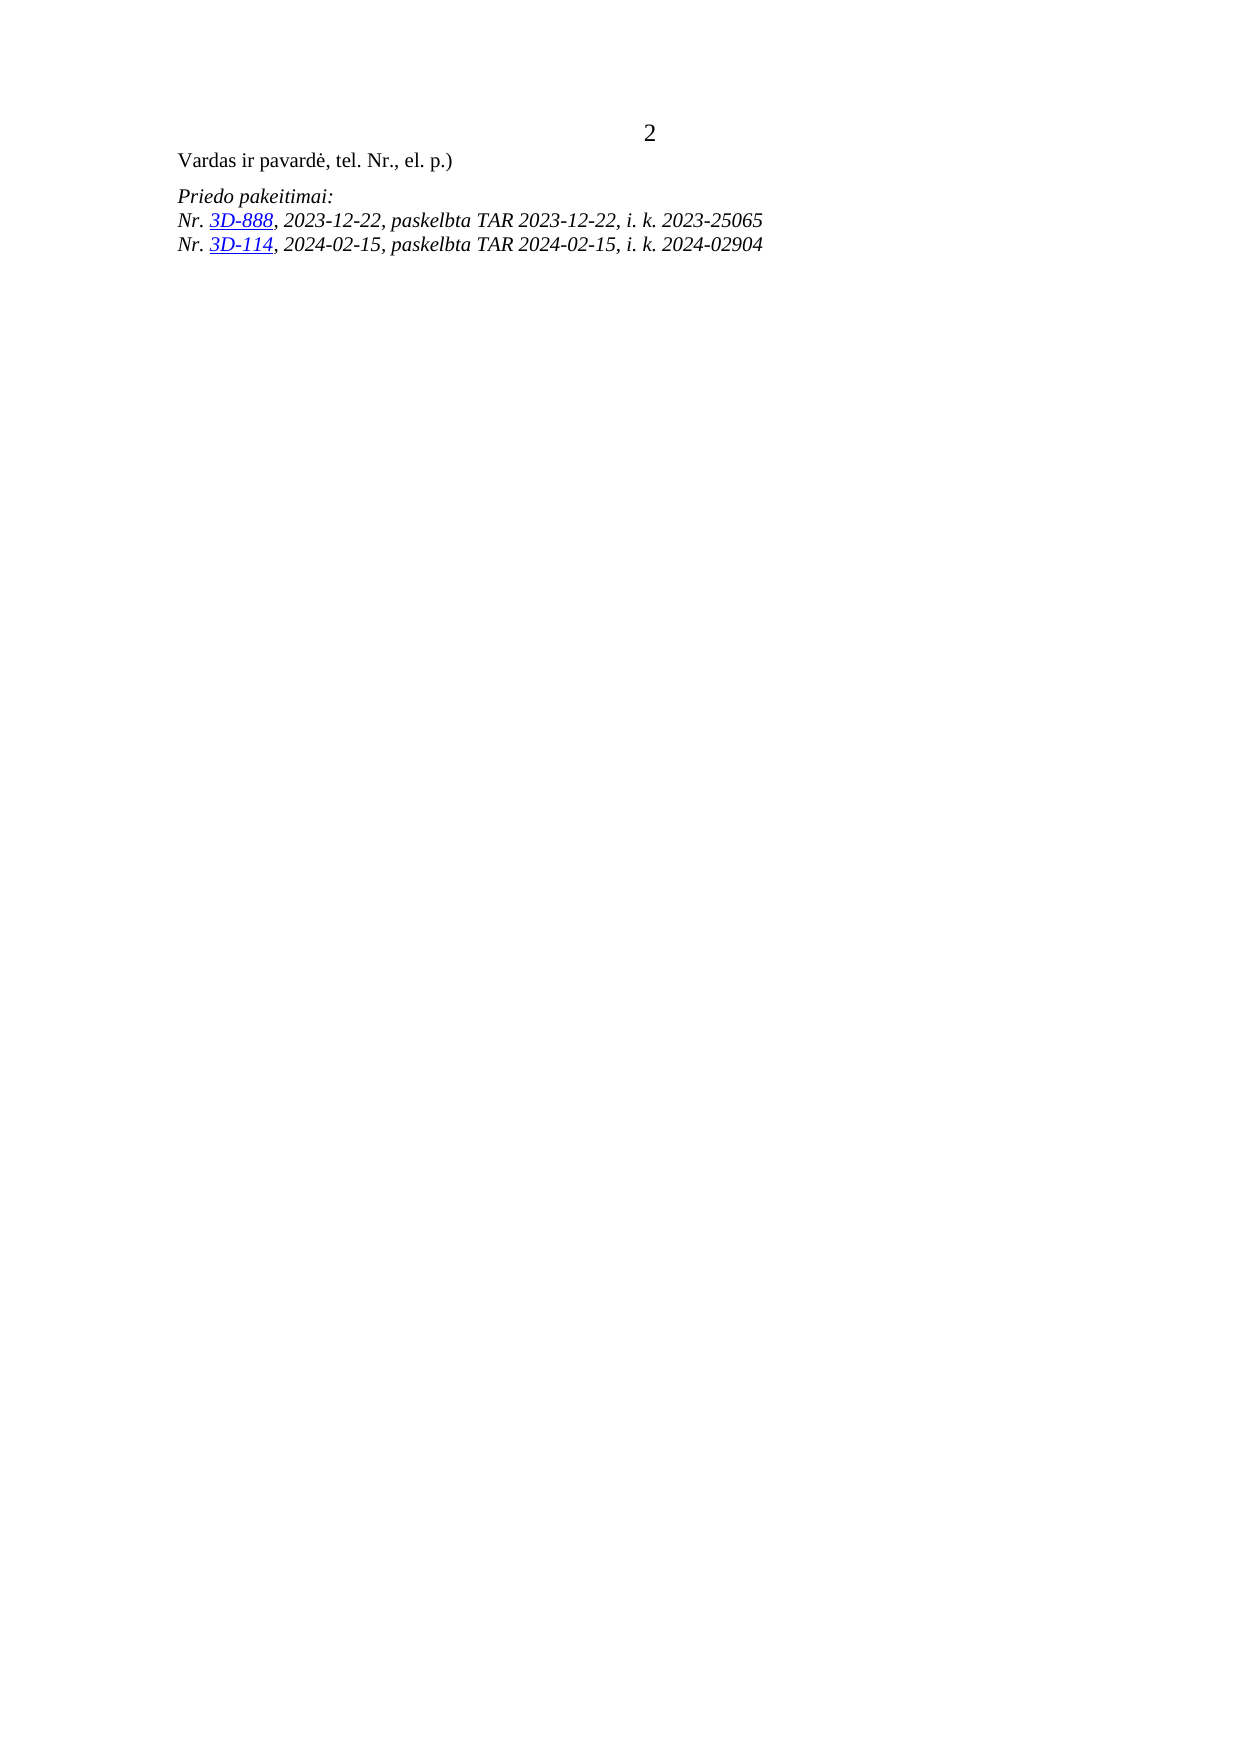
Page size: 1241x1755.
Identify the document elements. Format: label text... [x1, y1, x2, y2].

text Vardas ir pavardė, tel. Nr., el. p.) [177, 148, 1122, 172]
text Priedo pakeitimai: [177, 184, 1122, 208]
text Nr. 3D-888, 2023-12-22, paskelbta TAR 2023-12-22, i. k. 2023-25065 [177, 208, 1122, 232]
text Nr. 3D-114, 2024-02-15, paskelbta TAR 2024-02-15, i. k. 2024-02904 [177, 232, 1122, 256]
